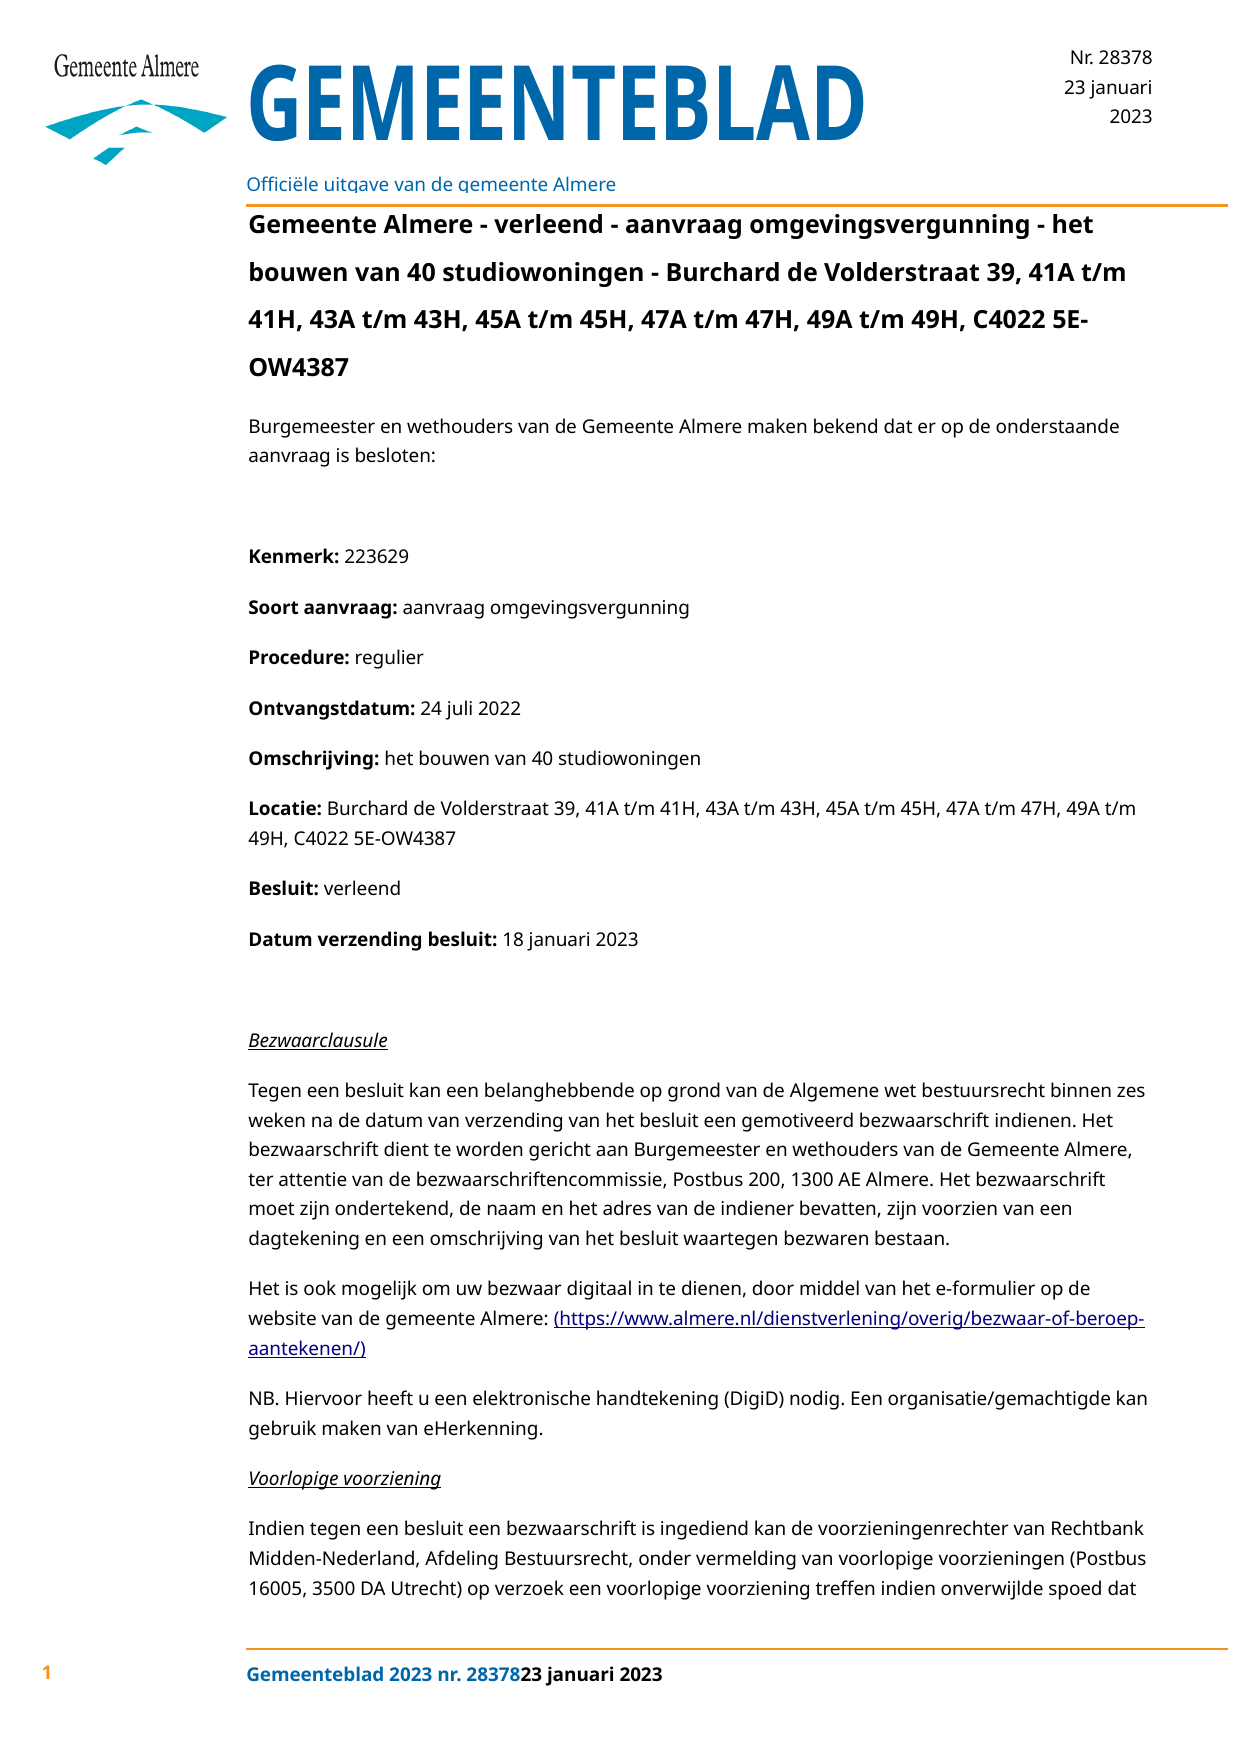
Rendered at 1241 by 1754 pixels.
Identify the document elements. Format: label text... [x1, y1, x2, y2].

text Kenmerk: 223629 [248, 543, 1152, 569]
text Gemeente Almere - verleend - aanvraag omgevingsvergunning - het bouwen van 40 studiowoningen - Burchard de Volderstraat 39, 41A t/m 41H, 43A t/m 43H, 45A t/m 45H, 47A t/m 47H, 49A t/m 49H, C4022 5E-OW4387 [248, 207, 1152, 384]
text Omschrijving: het bouwen van 40 studiowoningen [248, 745, 1152, 771]
text Voorlopige voorziening [248, 1465, 1152, 1491]
text Datum verzending besluit: 18 januari 2023 [248, 926, 1152, 952]
text Burgemeester en wethouders van de Gemeente Almere maken bekend dat er op de onderstaande aanvraag is besloten: [248, 413, 1152, 468]
text Procedure: regulier [248, 644, 1152, 670]
text NB. Hiervoor heeft u een elektronische handtekening (DigiD) nodig. Een organisatie/gemachtigde kan gebruik maken van eHerkenning. [248, 1385, 1152, 1441]
text Indien tegen een besluit een bezwaarschrift is ingediend kan de voorzieningenrechter van Rechtbank Midden-Nederland, Afdeling Bestuursrecht, onder vermelding van voorlopige voorzieningen (Postbus 16005, 3500 DA Utrecht) op verzoek een voorlopige voorziening treffen indien onverwijlde spoed dat [248, 1516, 1152, 1601]
text Ontvangstdatum: 24 juli 2022 [248, 695, 1152, 721]
text Besluit: verleend [248, 876, 1152, 901]
text Tegen een besluit kan een belanghebbende op grond van de Algemene wet bestuursrecht binnen zes weken na de datum van verzending van het besluit een gemotiveerd bezwaarschrift indienen. Het bezwaarschrift dient te worden gericht aan Burgemeester en wethouders van de Gemeente Almere, ter attentie van de bezwaarschriftencommissie, Postbus 200, 1300 AE Almere. Het bezwaarschrift moet zijn ondertekend, de naam en het adres van de indiener bevatten, zijn voorzien van een dagtekening en een omschrijving van het besluit waartegen bezwaren bestaan. [248, 1077, 1152, 1251]
text Het is ook mogelijk om uw bezwaar digitaal in te dienen, door middel van het e-formulier op de website van de gemeente Almere: (https://www.almere.nl/dienstverlening/overig/bezwaar-of-beroep-aantekenen/) [248, 1276, 1152, 1361]
picture [41, 47, 231, 172]
text Bezwaarclausule [248, 1027, 1152, 1053]
text Soort aanvraag: aanvraag omgevingsvergunning [248, 594, 1152, 620]
text Locatie: Burchard de Volderstraat 39, 41A t/m 41H, 43A t/m 43H, 45A t/m 45H, 47A t/m 47H, 49A t/m 49H, C4022 5E-OW4387 [248, 796, 1152, 851]
